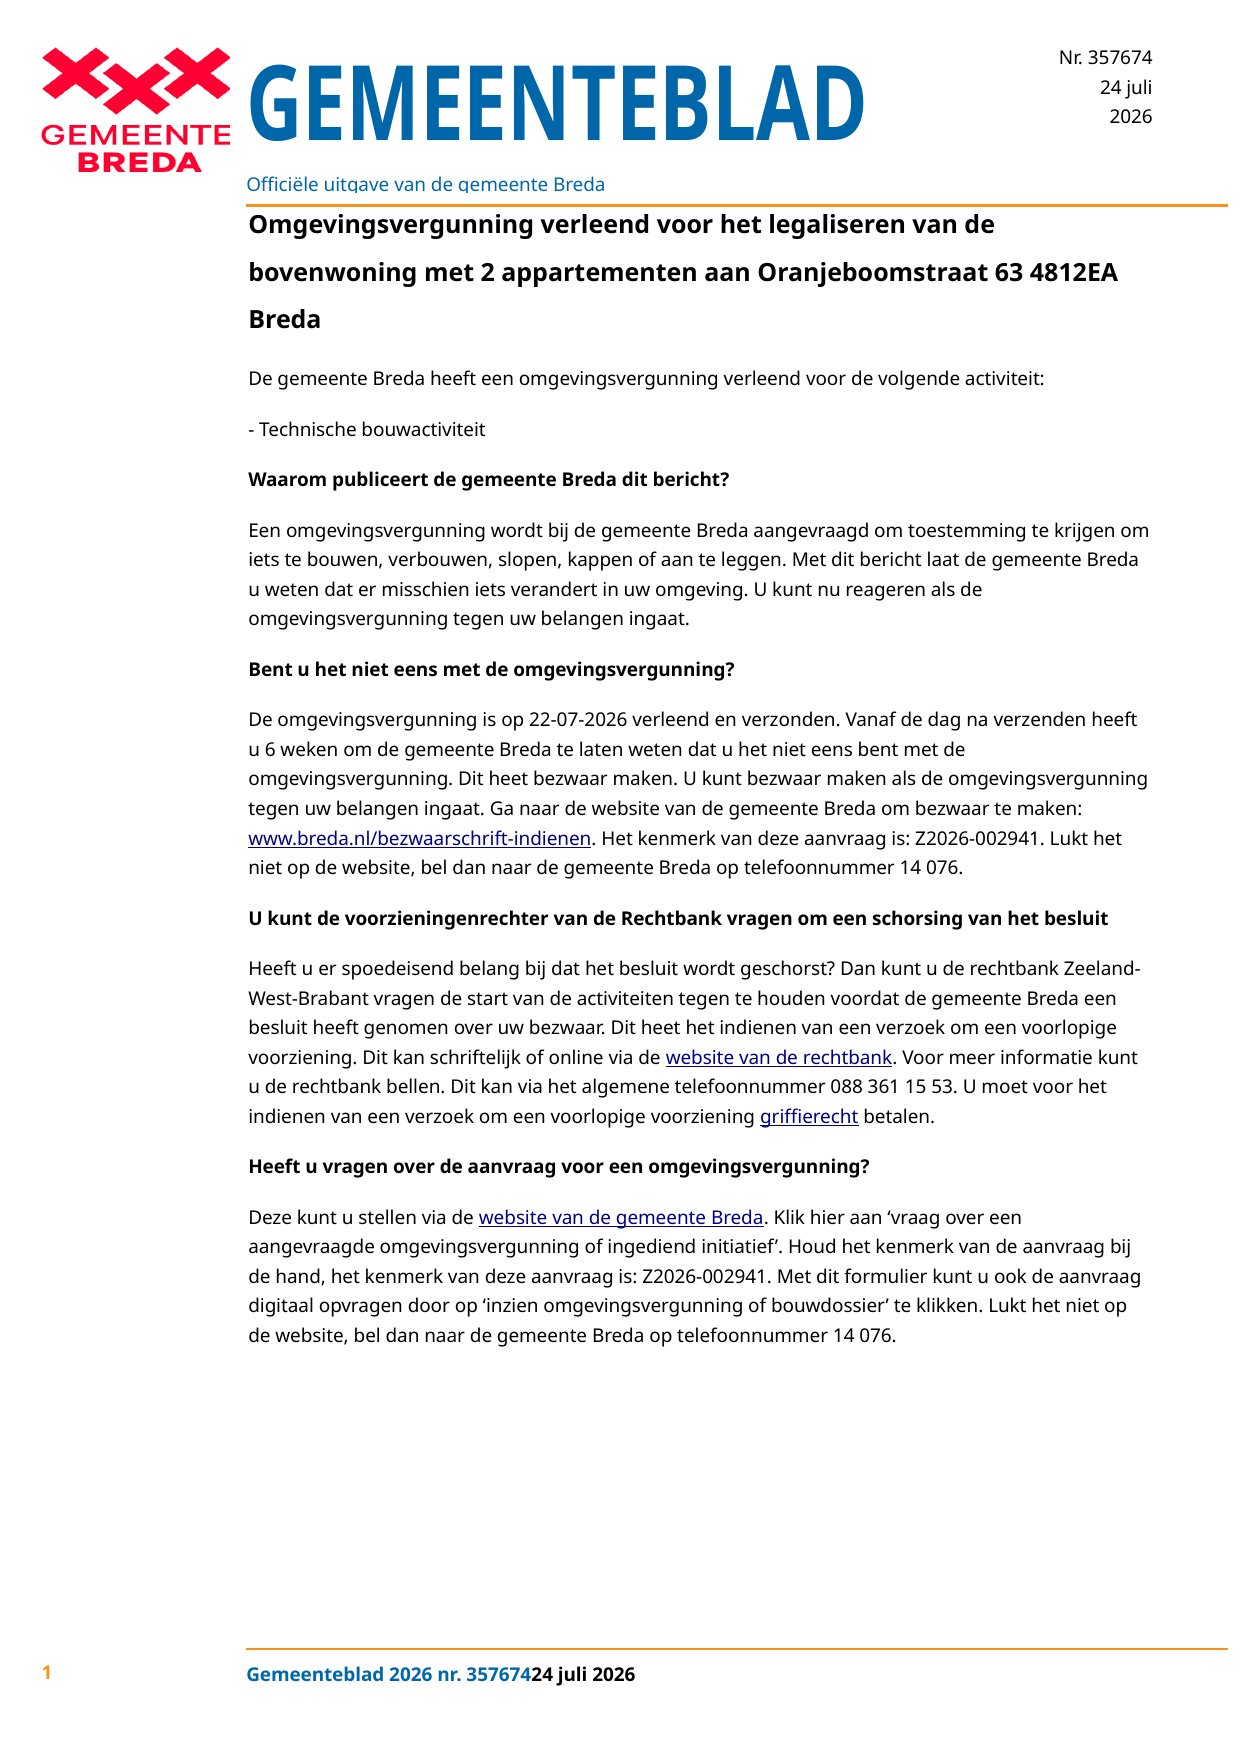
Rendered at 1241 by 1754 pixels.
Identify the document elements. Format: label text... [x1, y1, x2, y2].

text Heeft u er spoedeisend belang bij dat het besluit wordt geschorst? Dan kunt u de rechtbank Zeeland-West-Brabant vragen de start van de activiteiten tegen te houden voordat de gemeente Breda een besluit heeft genomen over uw bezwaar. Dit heet het indienen van een verzoek om een voorlopige voorziening. Dit kan schriftelijk of online via de website van de rechtbank. Voor meer informatie kunt u de rechtbank bellen. Dit kan via het algemene telefoonnummer 088 361 15 53. U moet voor het indienen van een verzoek om een voorlopige voorziening griffierecht betalen. [248, 955, 1152, 1129]
picture [41, 47, 231, 172]
text Een omgevingsvergunning wordt bij de gemeente Breda aangevraagd om toestemming te krijgen om iets te bouwen, verbouwen, slopen, kappen of aan te leggen. Met dit bericht laat de gemeente Breda u weten dat er misschien iets verandert in uw omgeving. U kunt nu reageren als de omgevingsvergunning tegen uw belangen ingaat. [248, 517, 1152, 631]
text U kunt de voorzieningenrechter van de Rechtbank vragen om een schorsing van het besluit [248, 905, 1152, 930]
text Heeft u vragen over de aanvraag voor een omgevingsvergunning? [248, 1153, 1152, 1179]
text - Technische bouwactiviteit [248, 416, 1152, 442]
text Waarom publiceert de gemeente Breda dit bericht? [248, 466, 1152, 492]
text Bent u het niet eens met de omgevingsvergunning? [248, 656, 1152, 682]
text De omgevingsvergunning is op 22-07-2026 verleend en verzonden. Vanaf de dag na verzenden heeft u 6 weken om de gemeente Breda te laten weten dat u het niet eens bent met de omgevingsvergunning. Dit heet bezwaar maken. U kunt bezwaar maken als de omgevingsvergunning tegen uw belangen ingaat. Ga naar de website van de gemeente Breda om bezwaar te maken: www.breda.nl/bezwaarschrift-indienen. Het kenmerk van deze aanvraag is: Z2026-002941. Lukt het niet op de website, bel dan naar de gemeente Breda op telefoonnummer 14 076. [248, 706, 1152, 880]
text Deze kunt u stellen via de website van de gemeente Breda. Klik hier aan ‘vraag over een aangevraagde omgevingsvergunning of ingediend initiatief’. Houd het kenmerk van de aanvraag bij de hand, het kenmerk van deze aanvraag is: Z2026-002941. Met dit formulier kunt u ook de aanvraag digitaal opvragen door op ‘inzien omgevingsvergunning of bouwdossier’ te klikken. Lukt het niet op de website, bel dan naar de gemeente Breda op telefoonnummer 14 076. [248, 1204, 1152, 1348]
text Omgevingsvergunning verleend voor het legaliseren van de bovenwoning met 2 appartementen aan Oranjeboomstraat 63 4812EA Breda [248, 207, 1152, 336]
text De gemeente Breda heeft een omgevingsvergunning verleend voor de volgende activiteit: [248, 366, 1152, 391]
